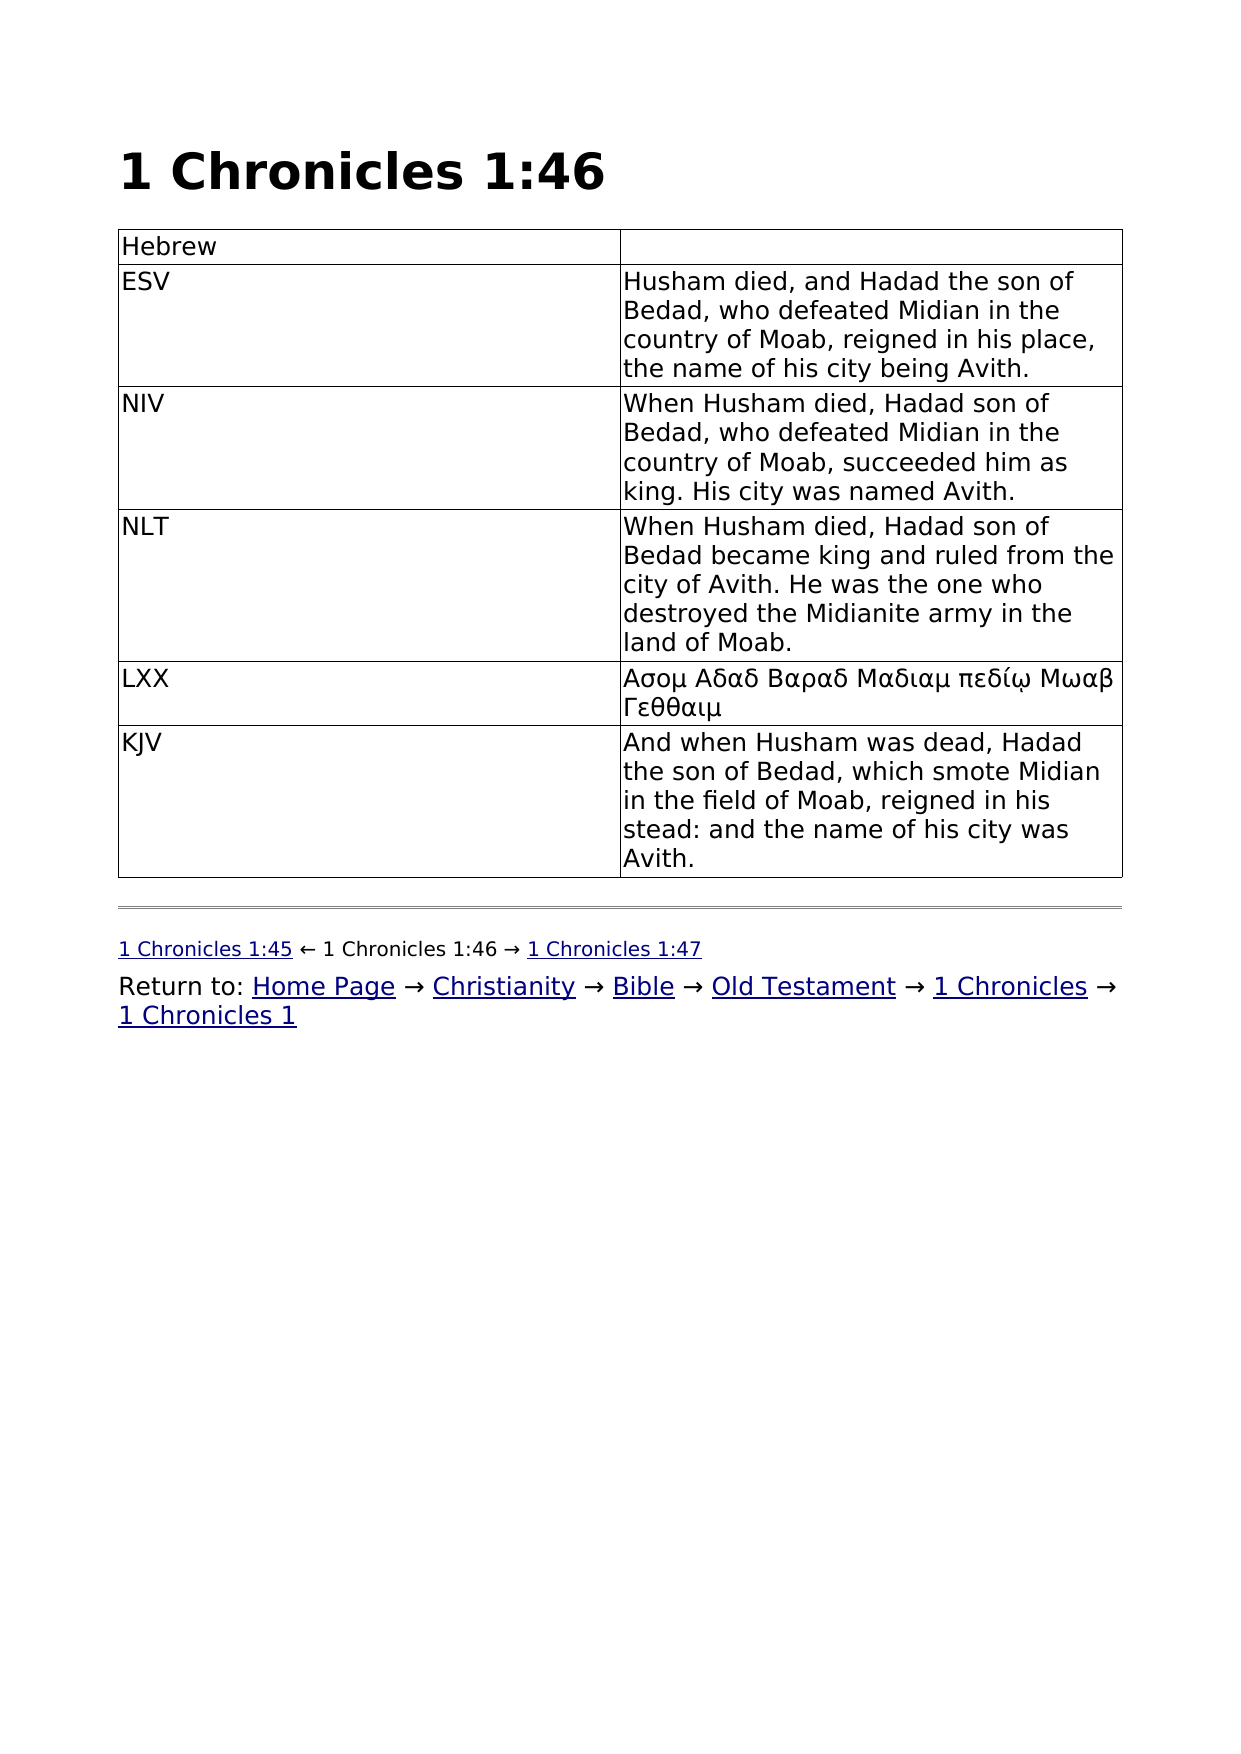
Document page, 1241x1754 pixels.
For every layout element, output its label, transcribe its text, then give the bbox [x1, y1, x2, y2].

table_cell And when Husham was dead, Hadad the son of Bedad, which smote Midian in the field of Moab, reigned in his stead: and the name of his city was Avith. [621, 726, 1122, 877]
table_header Hebrew [119, 230, 620, 264]
table_cell LXX [119, 662, 620, 725]
subtitle 1 Chronicles 1:46 [118, 143, 1122, 201]
table_cell NLT [119, 510, 620, 661]
table_header [621, 230, 1122, 264]
text 1 Chronicles 1:45 ← 1 Chronicles 1:46 → 1 Chronicles 1:47 [118, 938, 1122, 972]
table_cell When Husham died, Hadad son of Bedad, who defeated Midian in the country of Moab, succeeded him as king. His city was named Avith. [621, 387, 1122, 509]
table_cell When Husham died, Hadad son of Bedad became king and ruled from the city of Avith. He was the one who destroyed the Midianite army in the land of Moab. [621, 510, 1122, 661]
table_cell ESV [119, 265, 620, 386]
table_cell KJV [119, 726, 620, 877]
table_cell Ασομ Αδαδ Βαραδ Μαδιαμ πεδίῳ Μωαβ Γεθθαιμ [621, 662, 1122, 725]
table_cell Husham died, and Hadad the son of Bedad, who defeated Midian in the country of Moab, reigned in his place, the name of his city being Avith. [621, 265, 1122, 386]
table_cell NIV [119, 387, 620, 509]
text Return to: Home Page → Christianity → Bible → Old Testament → 1 Chronicles → 1 Chronicles 1 [118, 972, 1122, 1030]
